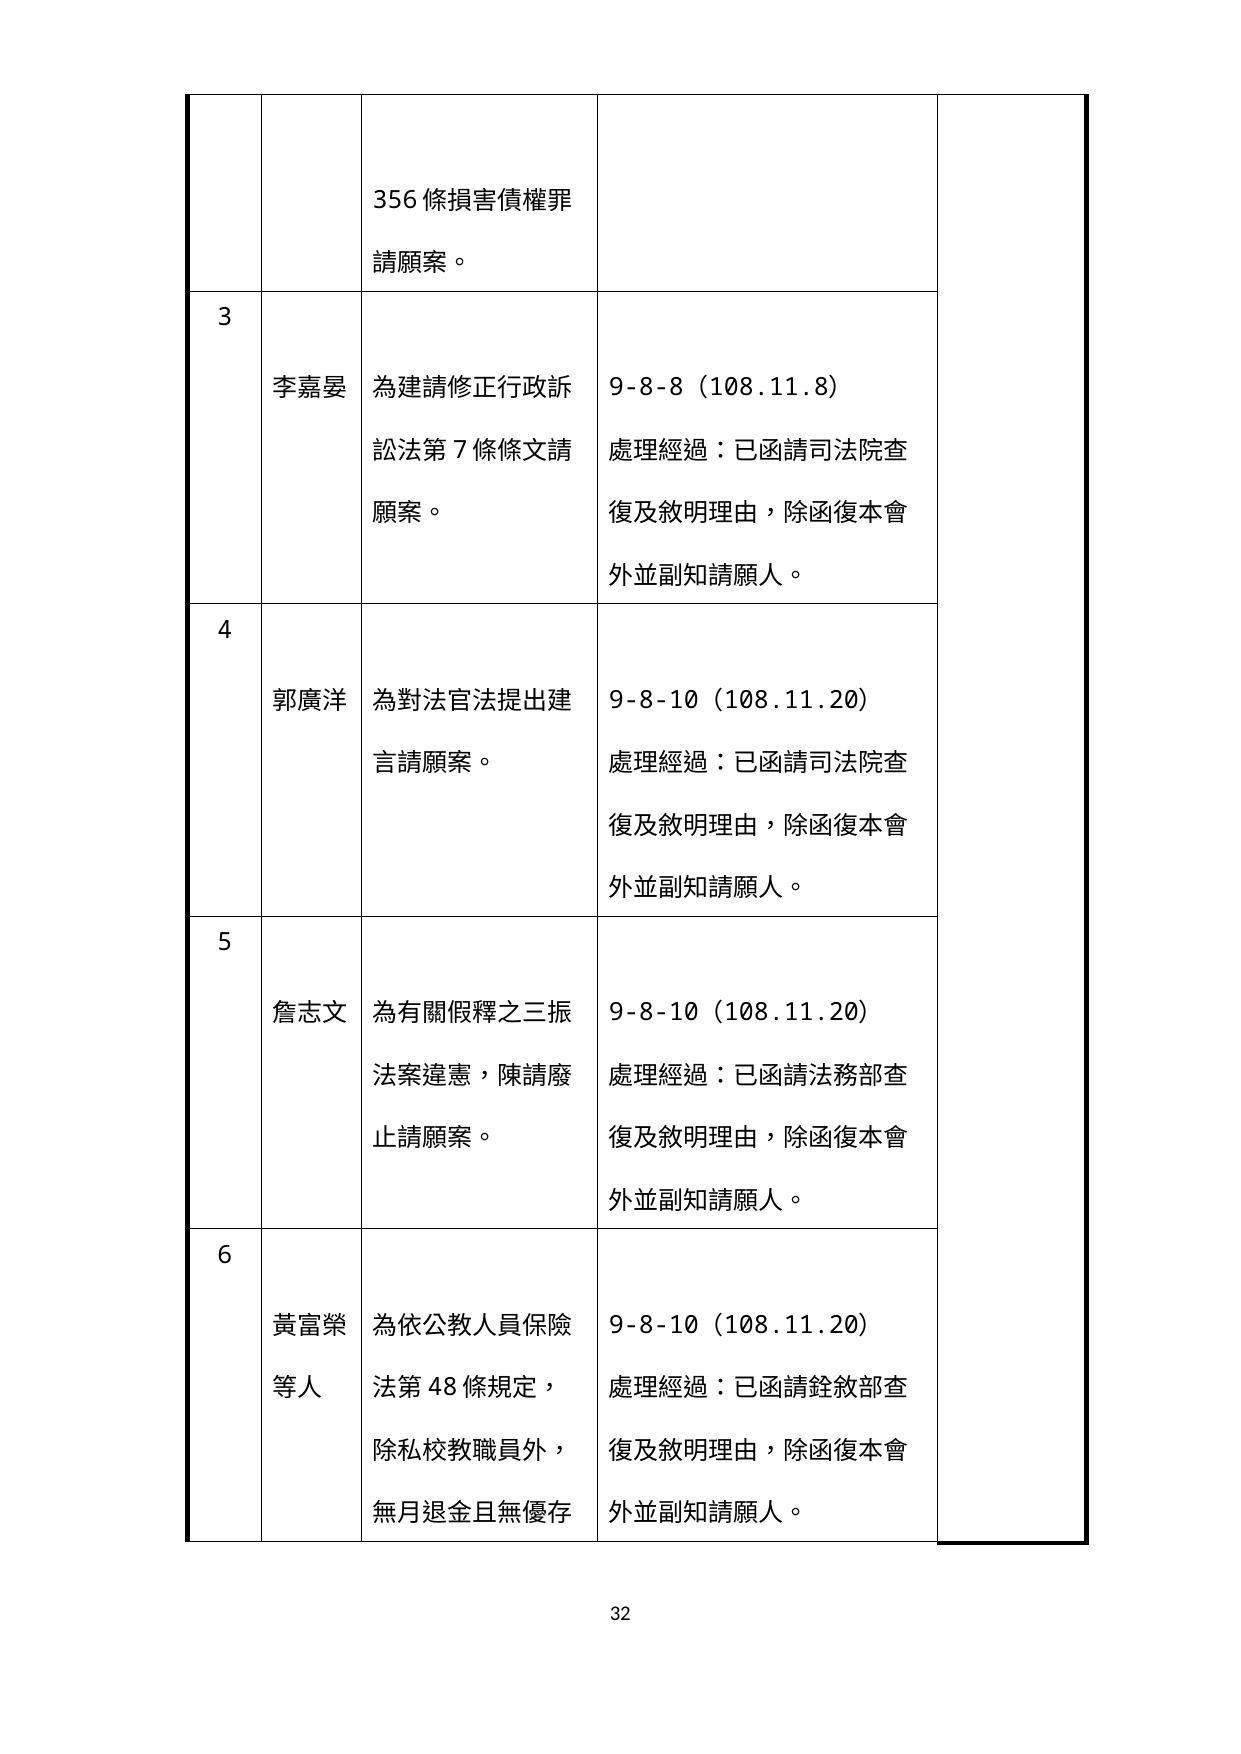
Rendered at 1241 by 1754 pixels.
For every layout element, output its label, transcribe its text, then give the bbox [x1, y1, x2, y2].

table_cell 詹志文 [262, 917, 361, 1228]
table_cell 6 [190, 1229, 261, 1541]
table_cell 為建請修正行政訴訟法第7條條文請願案。 [362, 292, 597, 603]
table_cell 9-8-10（108.11.20） 處理經過：已函請法務部查復及敘明理由，除函復本會外並副知請願人。 [598, 917, 937, 1228]
table_cell 9-8-8（108.11.8） 處理經過：已函請司法院查復及敘明理由，除函復本會外並副知請願人。 [598, 292, 937, 603]
table_cell 為有關假釋之三振法案違憲，陳請廢止請願案。 [362, 917, 597, 1228]
table_cell 5 [190, 917, 261, 1228]
table_cell 3 [190, 292, 261, 603]
table_cell 4 [190, 604, 261, 916]
table_cell 356條損害債權罪請願案。 [362, 95, 597, 291]
table_cell [938, 95, 1084, 1541]
table_cell 9-8-10（108.11.20） 處理經過：已函請銓敘部查復及敘明理由，除函復本會外並副知請願人。 [598, 1229, 937, 1541]
table_cell [190, 95, 261, 291]
table_cell 為依公教人員保險法第48條規定，除私校教職員外，無月退金且無優存 [362, 1229, 597, 1541]
table_cell [262, 95, 361, 291]
table_cell 李嘉晏 [262, 292, 361, 603]
table_cell 黃富榮等人 [262, 1229, 361, 1541]
table_cell 為對法官法提出建言請願案。 [362, 604, 597, 916]
table_cell [598, 95, 937, 291]
table_cell 9-8-10（108.11.20） 處理經過：已函請司法院查復及敘明理由，除函復本會外並副知請願人。 [598, 604, 937, 916]
table_cell 郭廣洋 [262, 604, 361, 916]
